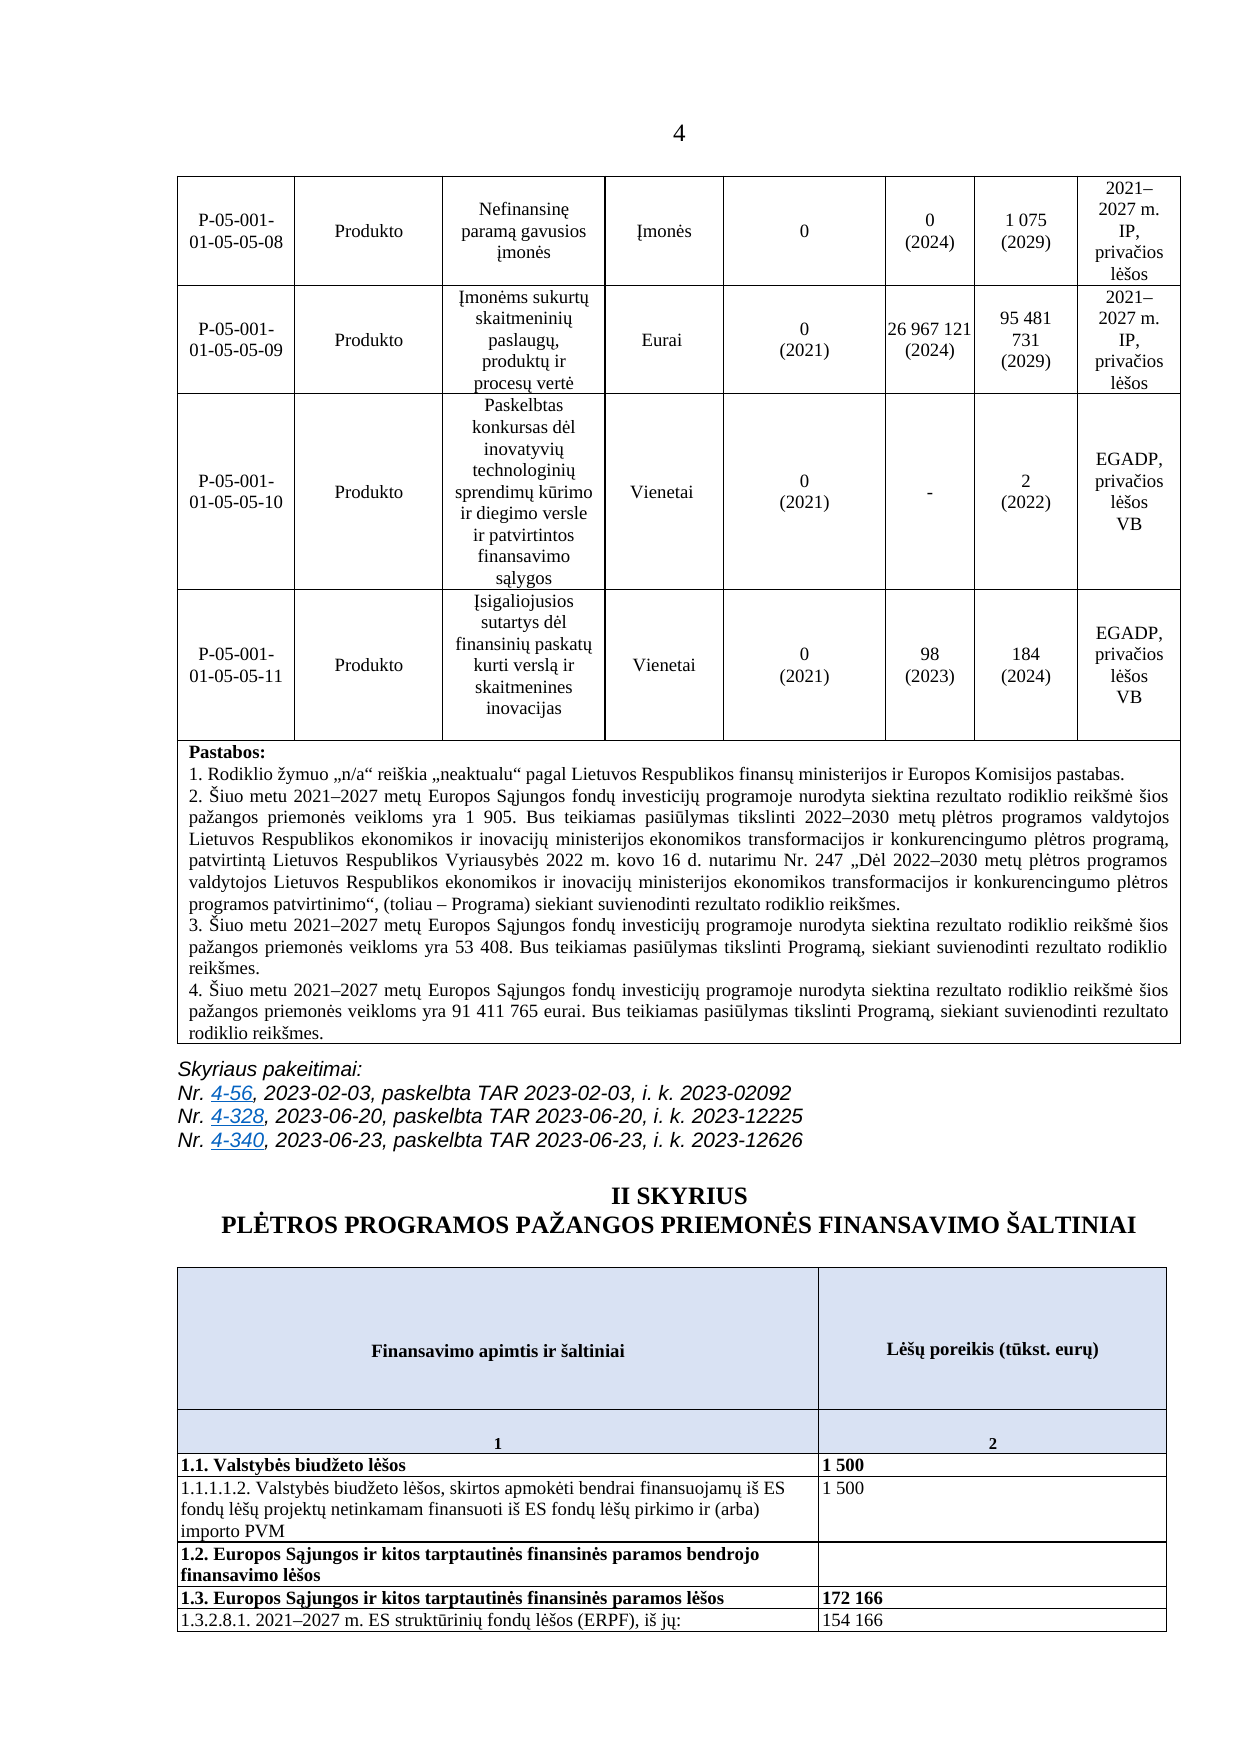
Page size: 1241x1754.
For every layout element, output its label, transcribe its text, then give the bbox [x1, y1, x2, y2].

table_cell 95 481 731 (2029) [975, 286, 1077, 393]
table_cell 1 075 (2029) [975, 177, 1077, 284]
table_cell Paskelbtas konkursas dėl inovatyvių technologinių sprendimų kūrimo ir diegimo versle ir patvirtintos finansavimo sąlygos [443, 394, 604, 588]
table_cell 154 166 [819, 1609, 1166, 1631]
table_cell 2 (2022) [975, 394, 1077, 588]
table_cell 1 500 [819, 1454, 1166, 1476]
table_cell 172 166 [819, 1587, 1166, 1608]
table_cell 0 (2021) [724, 394, 885, 588]
text Nr. 4-340, 2023-06-23, paskelbta TAR 2023-06-23, i. k. 2023-12626 [177, 1128, 1181, 1152]
table_cell 0 (2021) [724, 590, 885, 740]
table_cell 1.3.2.8.1. 2021–2027 m. ES struktūrinių fondų lėšos (ERPF), iš jų: [178, 1609, 818, 1631]
table_cell 26 967 121 (2024) [886, 286, 974, 393]
table_cell Produkto [295, 590, 442, 740]
table_cell 1.1. Valstybės biudžeto lėšos [178, 1454, 818, 1476]
table_cell [819, 1543, 1166, 1586]
table_cell 0 (2021) [724, 286, 885, 393]
table_cell 2021– 2027 m. IP, privačios lėšos [1078, 286, 1180, 393]
table_cell 1 [178, 1410, 818, 1453]
table_cell Vienetai [606, 590, 723, 740]
table_cell Įmonėms sukurtų skaitmeninių paslaugų, produktų ir procesų vertė [443, 286, 604, 393]
text Nr. 4-56, 2023-02-03, paskelbta TAR 2023-02-03, i. k. 2023-02092 [177, 1080, 1181, 1104]
table_cell P-05-001-01-05-05-08 [178, 177, 294, 284]
table_cell 1.1.1.1.2. Valstybės biudžeto lėšos, skirtos apmokėti bendrai finansuojamų iš ES fondų lėšų projektų netinkamam finansuoti iš ES fondų lėšų pirkimo ir (arba) importo PVM [178, 1477, 818, 1541]
table_cell Pastabos: 1. Rodiklio žymuo „n/a“ reiškia „neaktualu“ pagal Lietuvos Respublikos finansų ministerijos ir Europos Komisijos pastabas. 2. Šiuo metu 2021–2027 metų Europos Sąjungos fondų investicijų programoje nurodyta siektina rezultato rodiklio reikšmė šios pažangos priemonės veikloms yra 1 905. Bus teikiamas pasiūlymas tikslinti 2022–2030 metų plėtros programos valdytojos Lietuvos Respublikos ekonomikos ir inovacijų ministerijos ekonomikos transformacijos ir konkurencingumo plėtros programą, patvirtintą Lietuvos Respublikos Vyriausybės 2022 m. kovo 16 d. nutarimu Nr. 247 „Dėl 2022–2030 metų plėtros programos valdytojos Lietuvos Respublikos ekonomikos ir inovacijų ministerijos ekonomikos transformacijos ir konkurencingumo plėtros programos patvirtinimo“, (toliau – Programa) siekiant suvienodinti rezultato rodiklio reikšmes. 3. Šiuo metu 2021–2027 metų Europos Sąjungos fondų investicijų programoje nurodyta siektina rezultato rodiklio reikšmė šios pažangos priemonės veikloms yra 53 408. Bus teikiamas pasiūlymas tikslinti Programą, siekiant suvienodinti rezultato rodiklio reikšmes. 4. Šiuo metu 2021–2027 metų Europos Sąjungos fondų investicijų programoje nurodyta siektina rezultato rodiklio reikšmė šios pažangos priemonės veikloms yra 91 411 765 eurai. Bus teikiamas pasiūlymas tikslinti Programą, siekiant suvienodinti rezultato rodiklio reikšmes. [178, 741, 1180, 1043]
table_cell 184 (2024) [975, 590, 1077, 740]
table_header Finansavimo apimtis ir šaltiniai [178, 1268, 818, 1409]
table_cell 98 (2023) [886, 590, 974, 740]
table_cell 2 [819, 1410, 1166, 1453]
table_cell - [886, 394, 974, 588]
table_cell P-05-001-01-05-05-11 [178, 590, 294, 740]
table_cell 0 (2024) [886, 177, 974, 284]
text Skyriaus pakeitimai: [177, 1056, 1181, 1080]
table_cell Įsigaliojusios sutartys dėl finansinių paskatų kurti verslą ir skaitmenines inovacijas [443, 590, 604, 740]
table_cell 1.2. Europos Sąjungos ir kitos tarptautinės finansinės paramos bendrojo finansavimo lėšos [178, 1543, 818, 1586]
table_cell 1.3. Europos Sąjungos ir kitos tarptautinės finansinės paramos lėšos [178, 1587, 818, 1608]
table_cell P-05-001-01-05-05-10 [178, 394, 294, 588]
table_cell P-05-001-01-05-05-09 [178, 286, 294, 393]
text PLĖTROS PROGRAMOS PAŽANGOS PRIEMONĖS FINANSAVIMO ŠALTINIAI [177, 1210, 1181, 1238]
table_cell 2021– 2027 m. IP, privačios lėšos [1078, 177, 1180, 284]
table_cell Produkto [295, 286, 442, 393]
table_cell 0 [724, 177, 885, 284]
text II SKYRIUS [177, 1181, 1181, 1210]
table_cell Vienetai [606, 394, 723, 588]
table_cell Produkto [295, 177, 442, 284]
table_cell EGADP, privačios lėšos VB [1078, 590, 1180, 740]
table_cell Eurai [606, 286, 723, 393]
table_cell EGADP, privačios lėšos VB [1078, 394, 1180, 588]
table_cell Produkto [295, 394, 442, 588]
text Nr. 4-328, 2023-06-20, paskelbta TAR 2023-06-20, i. k. 2023-12225 [177, 1104, 1181, 1128]
table_cell Įmonės [606, 177, 723, 284]
table_header Lėšų poreikis (tūkst. eurų) [819, 1268, 1166, 1409]
table_cell Nefinansinę paramą gavusios įmonės [443, 177, 604, 284]
table_cell 1 500 [819, 1477, 1166, 1541]
